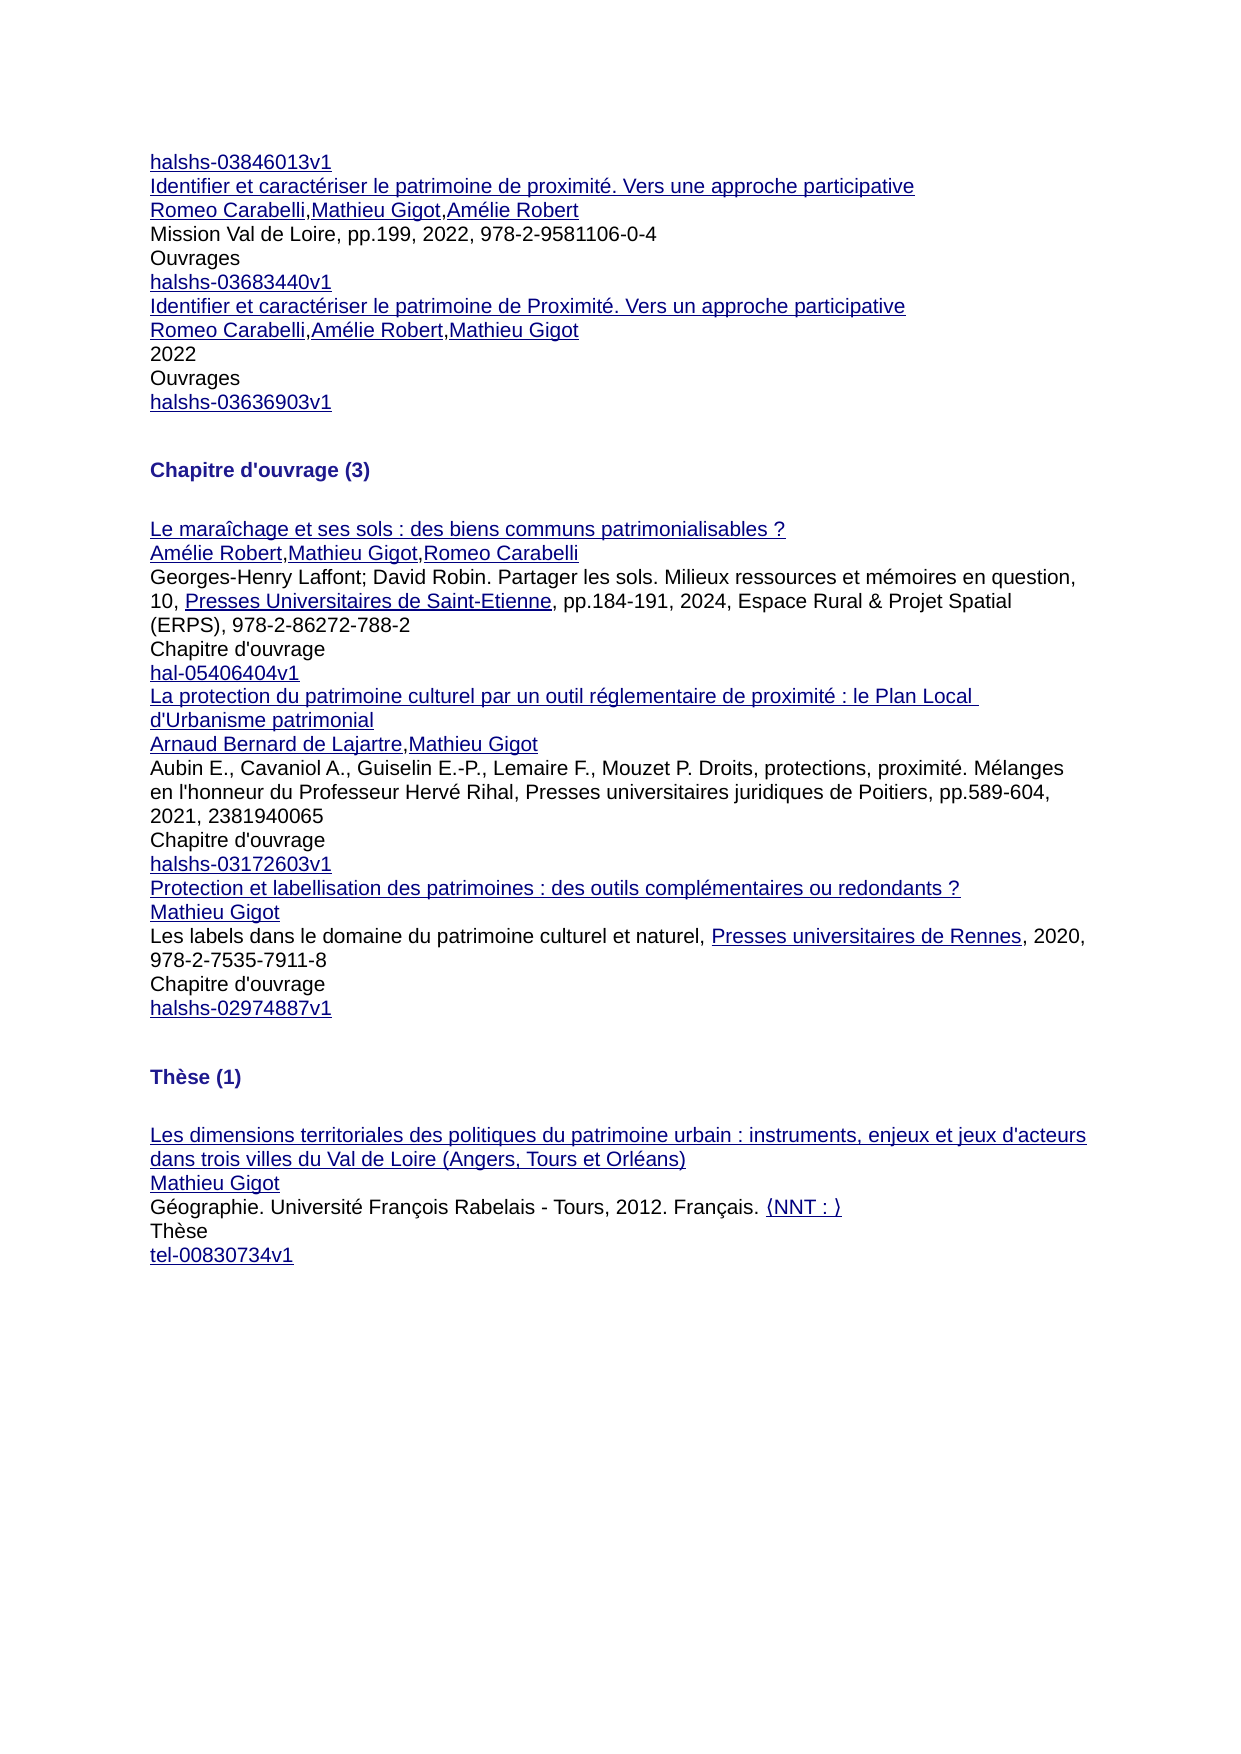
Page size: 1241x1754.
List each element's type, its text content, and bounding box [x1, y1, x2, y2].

table_header Le maraîchage et ses sols : des biens communs patrimonialisables ? Amélie Robert,Mathieu Gigot,Romeo Carabelli Georges-Henry Laffont; David Robin. Partager les sols. Milieux ressources et mémoires en question, 10, Presses Universitaires de Saint-Etienne, pp.184-191, 2024, Espace Rural & Projet Spatial (ERPS), 978-2-86272-788-2 Chapitre d'ouvrage hal-05406404v1 [150, 517, 1090, 684]
table_cell Identifier et caractériser le patrimoine de Proximité. Vers un approche participative Romeo Carabelli,Amélie Robert,Mathieu Gigot 2022 Ouvrages halshs-03636903v1 [150, 294, 1090, 413]
table_cell Identifier et caractériser le patrimoine de proximité. Vers une approche participative Romeo Carabelli,Mathieu Gigot,Amélie Robert Mission Val de Loire, pp.199, 2022, 978-2-9581106-0-4 Ouvrages halshs-03683440v1 [150, 174, 1090, 294]
subtitle Chapitre d'ouvrage (3) [150, 458, 1090, 482]
table_cell Vers un sens commun pour le patrimoine de proximité. Communautés et actions territorialisantes Romeo Carabelli,Mathieu Gigot,Georges-Henry Laffont Mission Val de Loire, pp.187, 2022, 978-2-9581106-1-1 Ouvrages halshs-03846013v1 [150, 150, 1090, 174]
table_header Les dimensions territoriales des politiques du patrimoine urbain : instruments, enjeux et jeux d'acteurs dans trois villes du Val de Loire (Angers, Tours et Orléans) Mathieu Gigot Géographie. Université François Rabelais - Tours, 2012. Français. ⟨NNT : ⟩ Thèse tel-00830734v1 [150, 1123, 1090, 1267]
table_cell Protection et labellisation des patrimoines : des outils complémentaires ou redondants ? Mathieu Gigot Les labels dans le domaine du patrimoine culturel et naturel, Presses universitaires de Rennes, 2020, 978-2-7535-7911-8 Chapitre d'ouvrage halshs-02974887v1 [150, 876, 1090, 1020]
table_cell La protection du patrimoine culturel par un outil réglementaire de proximité : le Plan Local d'Urbanisme patrimonial Arnaud Bernard de Lajartre,Mathieu Gigot Aubin E., Cavaniol A., Guiselin E.-P., Lemaire F., Mouzet P. Droits, protections, proximité. Mélanges en l'honneur du Professeur Hervé Rihal, Presses universitaires juridiques de Poitiers, pp.589-604, 2021, 2381940065 Chapitre d'ouvrage halshs-03172603v1 [150, 684, 1090, 876]
subtitle Thèse (1) [150, 1064, 1090, 1088]
